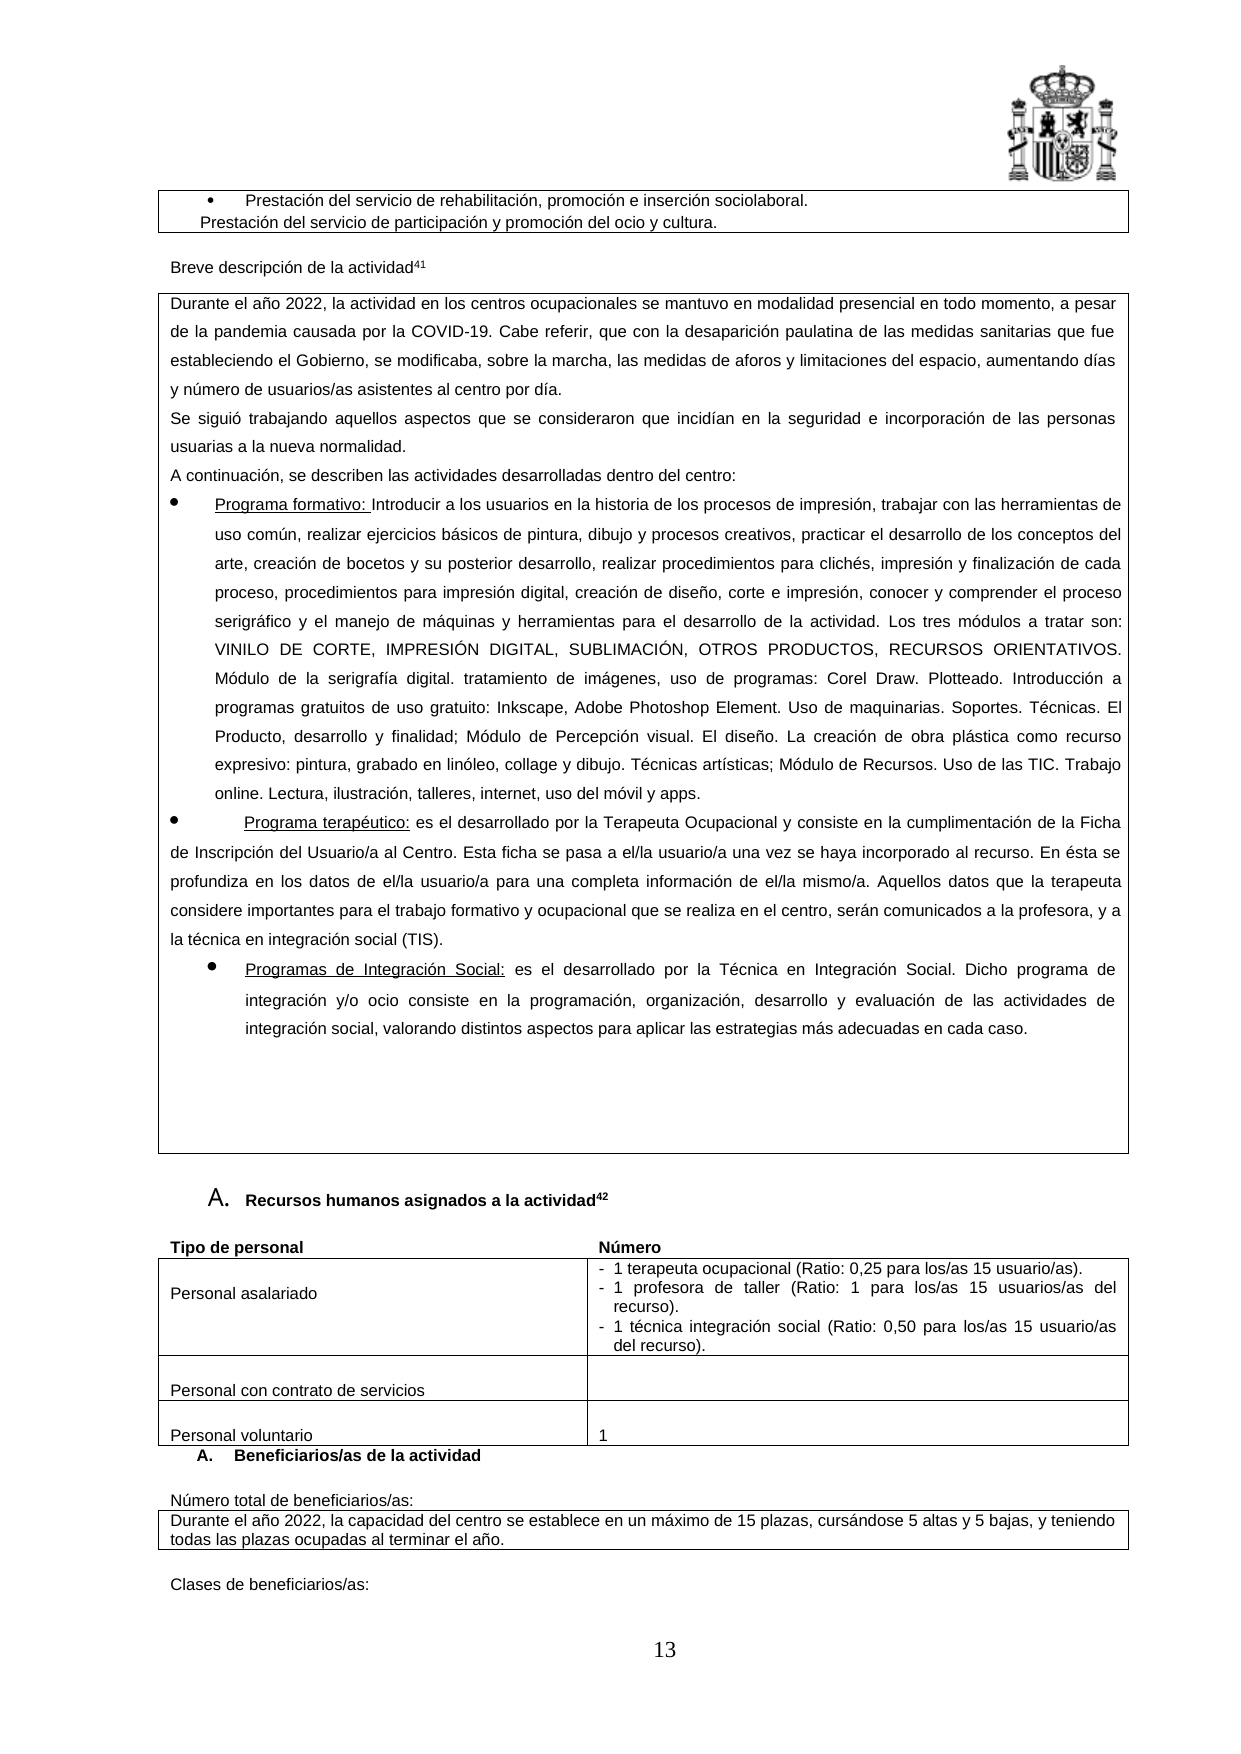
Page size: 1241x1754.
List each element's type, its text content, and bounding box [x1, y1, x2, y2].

table_cell Número [587, 1213, 1128, 1258]
table_header Número total de beneficiarios/as: [159, 1465, 1128, 1509]
table_cell [1128, 1213, 1142, 1258]
table_cell Tipo de personal [159, 1213, 587, 1258]
table_cell [1129, 1258, 1142, 1355]
table_cell [1129, 293, 1142, 1153]
table_cell 1 [588, 1401, 1128, 1445]
table_cell Breve descripción de la actividad [159, 233, 1128, 292]
table_cell [1129, 190, 1142, 232]
table_cell Personal asalariado [159, 1259, 587, 1355]
table_cell Recursos humanos asignados a la actividad [159, 1154, 1128, 1213]
table_cell [1128, 1153, 1142, 1213]
table_cell [1128, 232, 1142, 292]
table_cell Durante el año 2022, la capacidad del centro se establece en un máximo de 15 plazas, cursándose 5 altas y 5 bajas, y teniendo todas las plazas ocupadas al terminar el año. [159, 1511, 1128, 1549]
table_cell [1129, 1400, 1142, 1445]
table_cell Durante el año 2022, la actividad en los centros ocupacionales se mantuvo en modalidad presencial en todo momento, a pesar de la pandemia causada por la COVID-19. Cabe referir, que con la desaparición paulatina de las medidas sanitarias que fue estableciendo el Gobierno, se modificaba, sobre la marcha, las medidas de aforos y limitaciones del espacio, aumentando días y número de usuarios/as asistentes al centro por día. Se siguió trabajando aquellos aspectos que se consideraron que incidían en la seguridad e incorporación de las personas usuarias a la nueva normalidad. A continuación, se describen las actividades desarrolladas dentro del centro: Programa formativo: Introducir a los usuarios en la historia de los procesos de impresión, trabajar con las herramientas de uso común, realizar ejercicios básicos de pintura, dibujo y procesos creativos, practicar el desarrollo de los conceptos del arte, creación de bocetos y su posterior desarrollo, realizar procedimientos para clichés, impresión y finalización de cada proceso, procedimientos para impresión digital, creación de diseño, corte e impresión, conocer y comprender el proceso serigráfico y el manejo de máquinas y herramientas para el desarrollo de la actividad. Los tres módulos a tratar son: VINILO DE CORTE, IMPRESIÓN DIGITAL, SUBLIMACIÓN, OTROS PRODUCTOS, RECURSOS ORIENTATIVOS. Módulo de la serigrafía digital. tratamiento de imágenes, uso de programas: Corel Draw. Plotteado. Introducción a programas gratuitos de uso gratuito: Inkscape, Adobe Photoshop Element. Uso de maquinarias. Soportes. Técnicas. El Producto, desarrollo y finalidad; Módulo de Percepción visual. El diseño. La creación de obra plástica como recurso expresivo: pintura, grabado en linóleo, collage y dibujo. Técnicas artísticas; Módulo de Recursos. Uso de las TIC. Trabajo online. Lectura, ilustración, talleres, internet, uso del móvil y apps. Programa terapéutico: es el desarrollado por la Terapeuta Ocupacional y consiste en la cumplimentación de la Ficha de Inscripción del Usuario/a al Centro. Esta ficha se pasa a el/la usuario/a una vez se haya incorporado al recurso. En ésta se profundiza en los datos de el/la usuario/a para una completa información de el/la mismo/a. Aquellos datos que la terapeuta considere importantes para el trabajo formativo y ocupacional que se realiza en el centro, serán comunicados a la profesora, y a la técnica en integración social (TIS). Programas de Integración Social: es el desarrollado por la Técnica en Integración Social. Dicho programa de integración y/o ocio consiste en la programación, organización, desarrollo y evaluación de las actividades de integración social, valorando distintos aspectos para aplicar las estrategias más adecuadas en cada caso. [159, 294, 1128, 1153]
table_cell Clases de beneficiarios/as: [159, 1550, 1128, 1594]
table_cell [1129, 1355, 1142, 1400]
table_cell Los servicios comprendidos dentro de la actividad del centro son los siguientes: Prestación del servicio de atención personal: el cuidado, apoyos personales y funciones convivenciales. Prestación del servicio de rehabilitación, promoción e inserción sociolaboral. Prestación del servicio de participación y promoción del ocio y cultura. [159, 191, 1128, 232]
table_cell [588, 1356, 1128, 1400]
table_cell Beneficiarios/as de la actividad Resultados obtenidos y grado de cumplimiento Beneficiarios/as de la actividad Resultados obtenidos y grado de cumplimiento Beneficiarios/as de la actividad Resultados obtenidos y grado de cumplimiento Beneficiarios/as de la actividad Resultados obtenidos y grado de cumplimiento Identificación de la actividad Resultados obtenidos y grado de cumplimiento Beneficiarios/as de la actividad Resultados obtenidos y grado de cumplimiento Beneficiarios/as de la actividad Resultados obtenidos y grado de cumplimiento Beneficiarios/as de la actividad Resultados obtenidos y grado de cumplimiento Beneficiarios/as de la actividad Resultados obtenidos y grado de cumplimiento Coste y financiación de la actividad B. Identificación de la actividad 2: Viviendas Tuteladas y Programa de Autonomía Personal (PAP) Beneficiarios/as de la actividad Resultados obtenidos y grado de cumplimiento Beneficiarios/as de la actividad Resultados obtenidos y grado de cumplimiento [148, 189, 1208, 1594]
table_cell Personal voluntario [159, 1401, 587, 1445]
table_cell 1 terapeuta ocupacional (Ratio: 0,25 para los/as 15 usuario/as). 1 profesora de taller (Ratio: 1 para los/as 15 usuarios/as del recurso). 1 técnica integración social (Ratio: 0,50 para los/as 15 usuario/as del recurso). [588, 1259, 1128, 1355]
table_cell Personal con contrato de servicios [159, 1356, 587, 1400]
